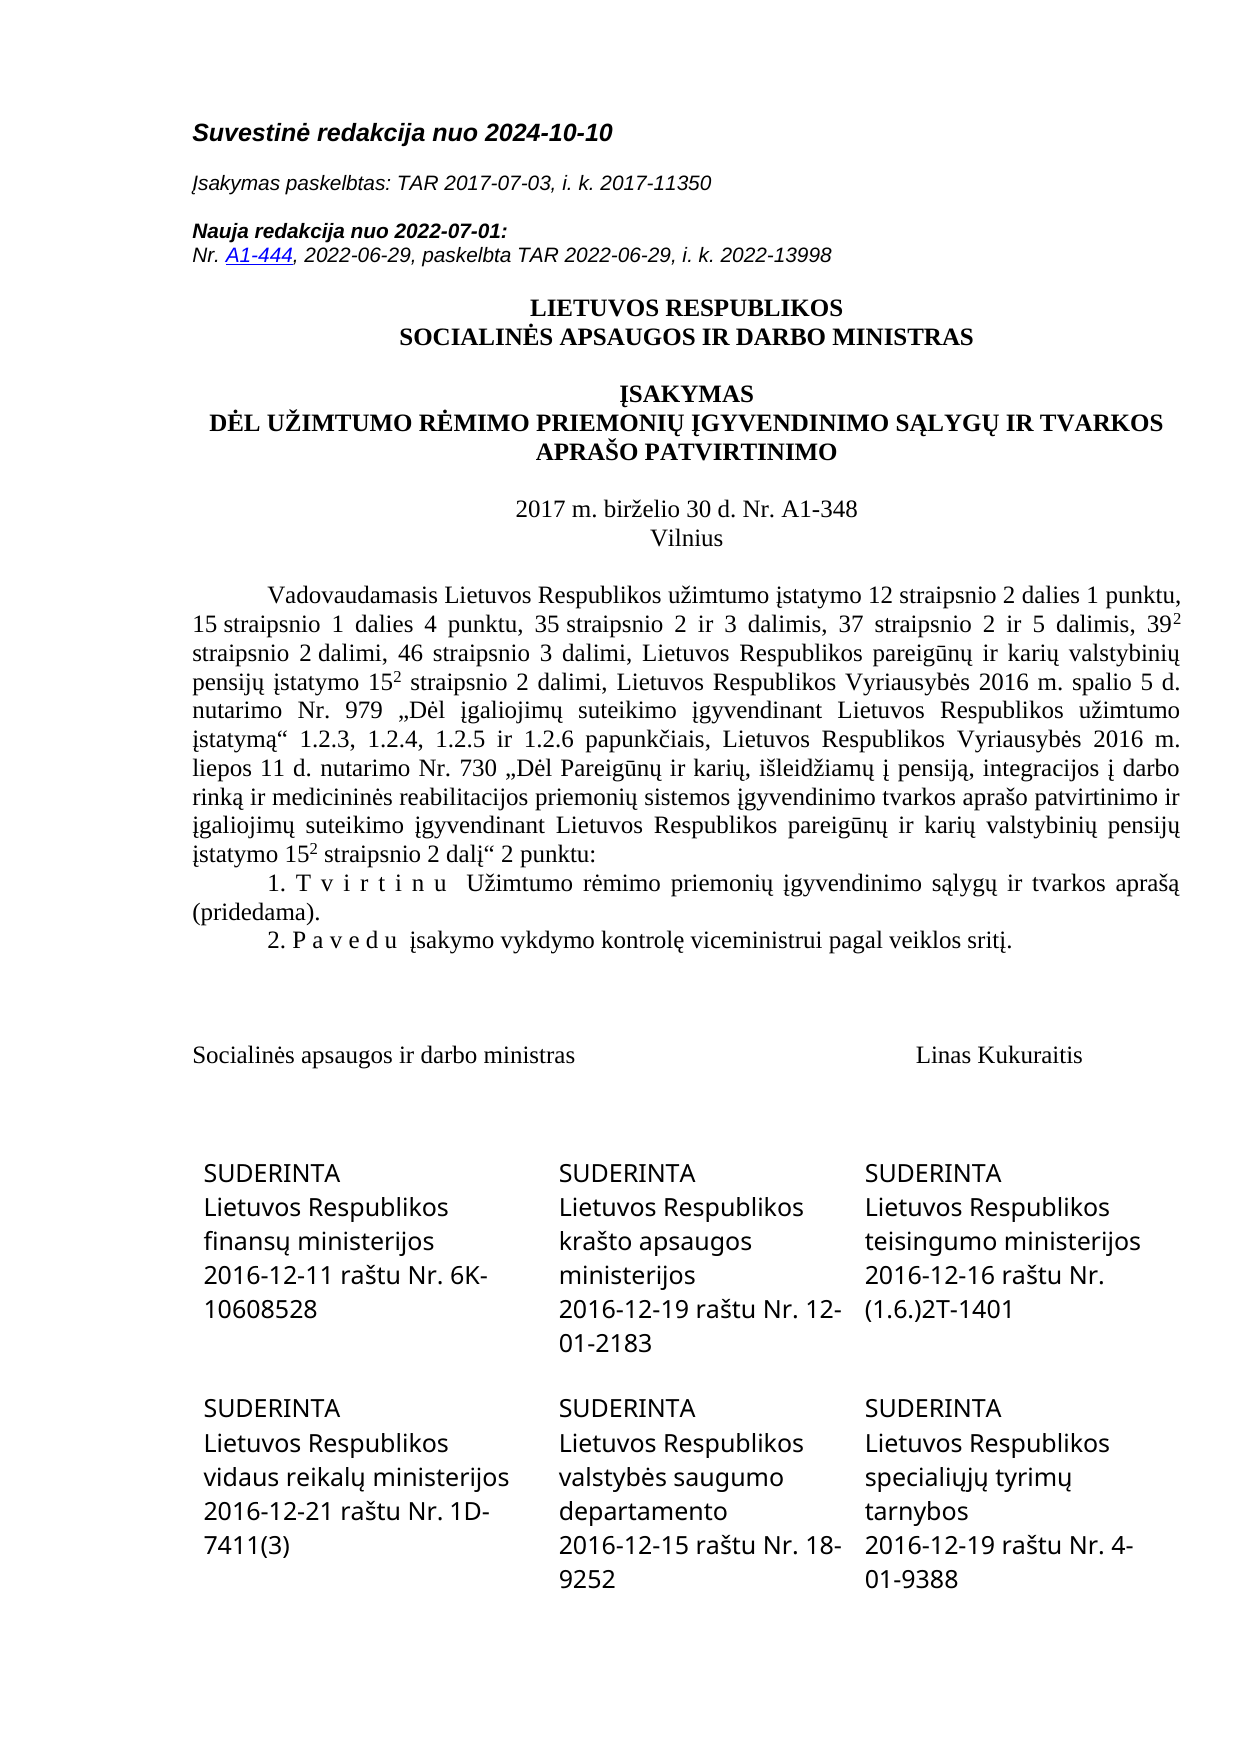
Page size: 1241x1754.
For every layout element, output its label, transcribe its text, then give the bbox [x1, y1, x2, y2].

text SOCIALINĖS APSAUGOS IR DARBO MINISTRAS [192, 322, 1181, 351]
text Socialinės apsaugos ir darbo ministras Linas Kukuraitis [192, 1041, 1181, 1069]
text Įsakymas paskelbtas: TAR 2017-07-03, i. k. 2017-11350 [192, 171, 1181, 195]
table_cell [192, 1596, 547, 1629]
table_cell SUDERINTA Lietuvos Respublikos krašto apsaugos ministerijos 2016-12-19 raštu Nr. 12-01-2183 [547, 1156, 853, 1391]
text 2017 m. birželio 30 d. Nr. A1-348 Vilnius [192, 494, 1181, 552]
text Suvestinė redakcija nuo 2024-10-10 [192, 118, 1181, 147]
table_cell SUDERINTA Lietuvos Respublikos vidaus reikalų ministerijos 2016-12-21 raštu Nr. 1D-7411(3) [192, 1391, 547, 1596]
text LIETUVOS RESPUBLIKOS [192, 293, 1181, 322]
table_cell [547, 1596, 853, 1629]
text Nauja redakcija nuo 2022-07-01: [192, 219, 1181, 243]
table_cell SUDERINTA Lietuvos Respublikos teisingumo ministerijos 2016-12-16 raštu Nr. (1.6.)2T-1401 [853, 1156, 1159, 1391]
text 2. P a v e d u įsakymo vykdymo kontrolę viceministrui pagal veiklos sritį. [192, 926, 1181, 954]
table_cell SUDERINTA Lietuvos Respublikos finansų ministerijos 2016-12-11 raštu Nr. 6K-10608528 [192, 1156, 547, 1391]
text ĮSAKYMAS [192, 379, 1181, 408]
table_header [1103, 1098, 1159, 1156]
table_cell SUDERINTA Lietuvos Respublikos valstybės saugumo departamento 2016-12-15 raštu Nr. 18-9252 [547, 1391, 853, 1596]
text Vadovaudamasis Lietuvos Respublikos užimtumo įstatymo 12 straipsnio 2 dalies 1 punktu, 15 straipsnio 1 dalies 4 punktu, 35 straipsnio 2 ir 3 dalimis, 37 straipsnio 2 ir 5 dalimis, 392 straipsnio 2 dalimi, 46 straipsnio 3 dalimi, Lietuvos Respublikos pareigūnų ir karių valstybinių pensijų įstatymo 152 straipsnio 2 dalimi, Lietuvos Respublikos Vyriausybės 2016 m. spalio 5 d. nutarimo Nr. 979 „Dėl įgaliojimų suteikimo įgyvendinant Lietuvos Respublikos užimtumo įstatymą“ 1.2.3, 1.2.4, 1.2.5 ir 1.2.6 papunkčiais, Lietuvos Respublikos Vyriausybės 2016 m. liepos 11 d. nutarimo Nr. 730 „Dėl Pareigūnų ir karių, išleidžiamų į pensiją, integracijos į darbo rinką ir medicininės reabilitacijos priemonių sistemos įgyvendinimo tvarkos aprašo patvirtinimo ir įgaliojimų suteikimo įgyvendinant Lietuvos Respublikos pareigūnų ir karių valstybinių pensijų įstatymo 152 straipsnio 2 dalį“ 2 punktu: [192, 581, 1181, 868]
text 1. T v i r t i n u Užimtumo rėmimo priemonių įgyvendinimo sąlygų ir tvarkos aprašą (pridedama). [192, 868, 1181, 926]
table_cell SUDERINTA Lietuvos Respublikos specialiųjų tyrimų tarnybos 2016-12-19 raštu Nr. 4-01-9388 [853, 1391, 1159, 1596]
table_header [192, 1098, 641, 1156]
text Nr. A1-444, 2022-06-29, paskelbta TAR 2022-06-29, i. k. 2022-13998 [192, 243, 1181, 267]
table_header [641, 1098, 1103, 1156]
text DĖL UŽIMTUMO RĖMIMO PRIEMONIŲ ĮGYVENDINIMO SĄLYGŲ IR TVARKOS APRAŠO PATVIRTINIMO [192, 408, 1181, 466]
table_cell [853, 1596, 1159, 1629]
